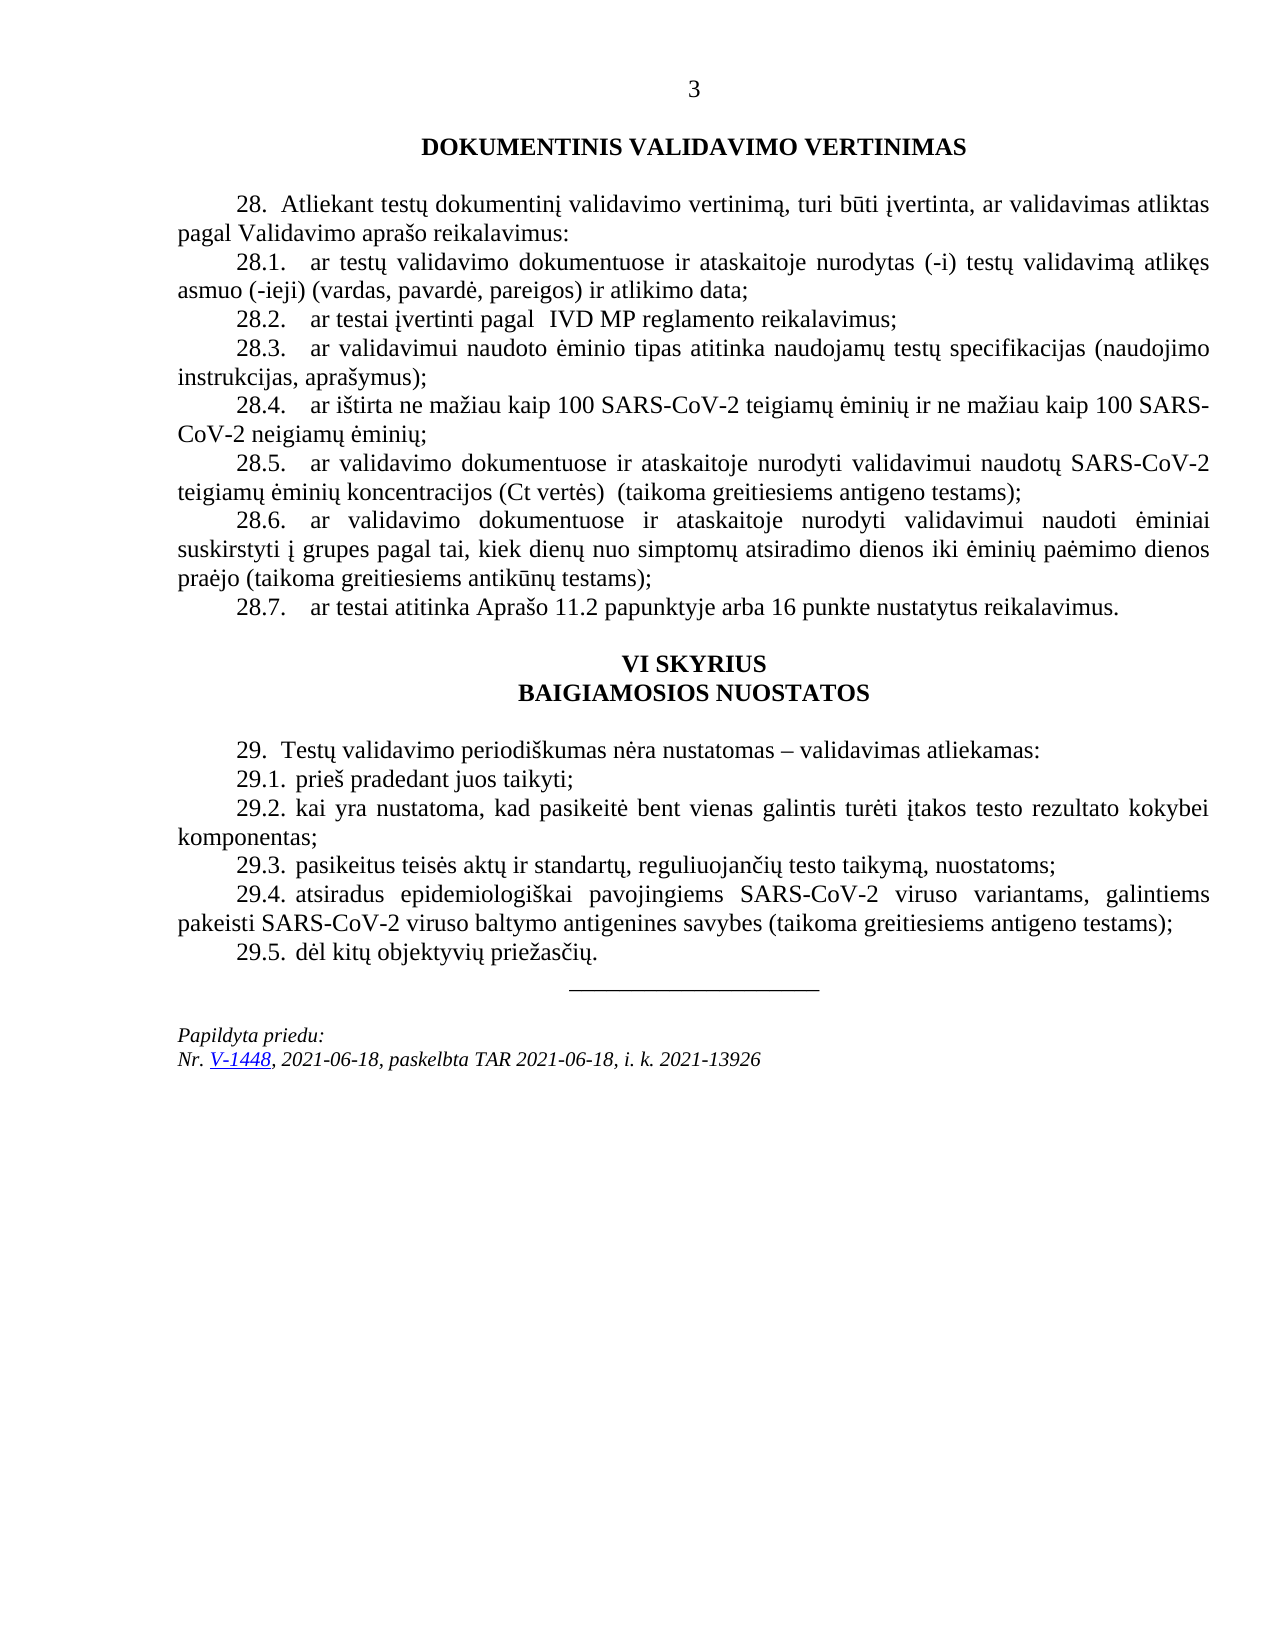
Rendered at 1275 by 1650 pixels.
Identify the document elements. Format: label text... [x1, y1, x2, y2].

text 28.2. ar testai įvertinti pagal IVD MP reglamento reikalavimus; [177, 304, 1211, 333]
text 28.1. ar testų validavimo dokumentuose ir ataskaitoje nurodytas (-i) testų validavimą atlikęs asmuo (-ieji) (vardas, pavardė, pareigos) ir atlikimo data; [177, 247, 1211, 304]
text 28.4. ar ištirta ne mažiau kaip 100 SARS-CoV-2 teigiamų ėminių ir ne mažiau kaip 100 SARS-CoV-2 neigiamų ėminių; [177, 391, 1211, 448]
text ____________________ [177, 966, 1211, 994]
text 28.5. ar validavimo dokumentuose ir ataskaitoje nurodyti validavimui naudotų SARS-CoV-2 teigiamų ėminių koncentracijos (Ct vertės) (taikoma greitiesiems antigeno testams); [177, 448, 1211, 506]
text 28.3. ar validavimui naudoto ėminio tipas atitinka naudojamų testų specifikacijas (naudojimo instrukcijas, aprašymus); [177, 333, 1211, 391]
text DOKUMENTINIS VALIDAVIMO VERTINIMAS [177, 132, 1211, 161]
text 29.2. kai yra nustatoma, kad pasikeitė bent vienas galintis turėti įtakos testo rezultato kokybei komponentas; [177, 793, 1211, 851]
text 29.5. dėl kitų objektyvių priežasčių. [177, 937, 1211, 966]
text 28.6. ar validavimo dokumentuose ir ataskaitoje nurodyti validavimui naudoti ėminiai suskirstyti į grupes pagal tai, kiek dienų nuo simptomų atsiradimo dienos iki ėminių paėmimo dienos praėjo (taikoma greitiesiems antikūnų testams); [177, 506, 1211, 592]
text 29.4. atsiradus epidemiologiškai pavojingiems SARS-CoV-2 viruso variantams, galintiems pakeisti SARS-CoV-2 viruso baltymo antigenines savybes (taikoma greitiesiems antigeno testams); [177, 879, 1211, 937]
text 28. Atliekant testų dokumentinį validavimo vertinimą, turi būti įvertinta, ar validavimas atliktas pagal Validavimo aprašo reikalavimus: [177, 189, 1211, 247]
text BAIGIAMOSIOS NUOSTATOS [177, 678, 1211, 707]
text 28.7. ar testai atitinka Aprašo 11.2 papunktyje arba 16 punkte nustatytus reikalavimus. [177, 592, 1211, 621]
text 29.3. pasikeitus teisės aktų ir standartų, reguliuojančių testo taikymą, nuostatoms; [177, 851, 1211, 879]
text VI SKYRIUS [177, 649, 1211, 678]
text 29. Testų validavimo periodiškumas nėra nustatomas – validavimas atliekamas: [177, 736, 1211, 764]
text Papildyta priedu: [177, 1023, 1211, 1047]
text Nr. V-1448, 2021-06-18, paskelbta TAR 2021-06-18, i. k. 2021-13926 [177, 1047, 1211, 1071]
text 29.1. prieš pradedant juos taikyti; [177, 764, 1211, 793]
